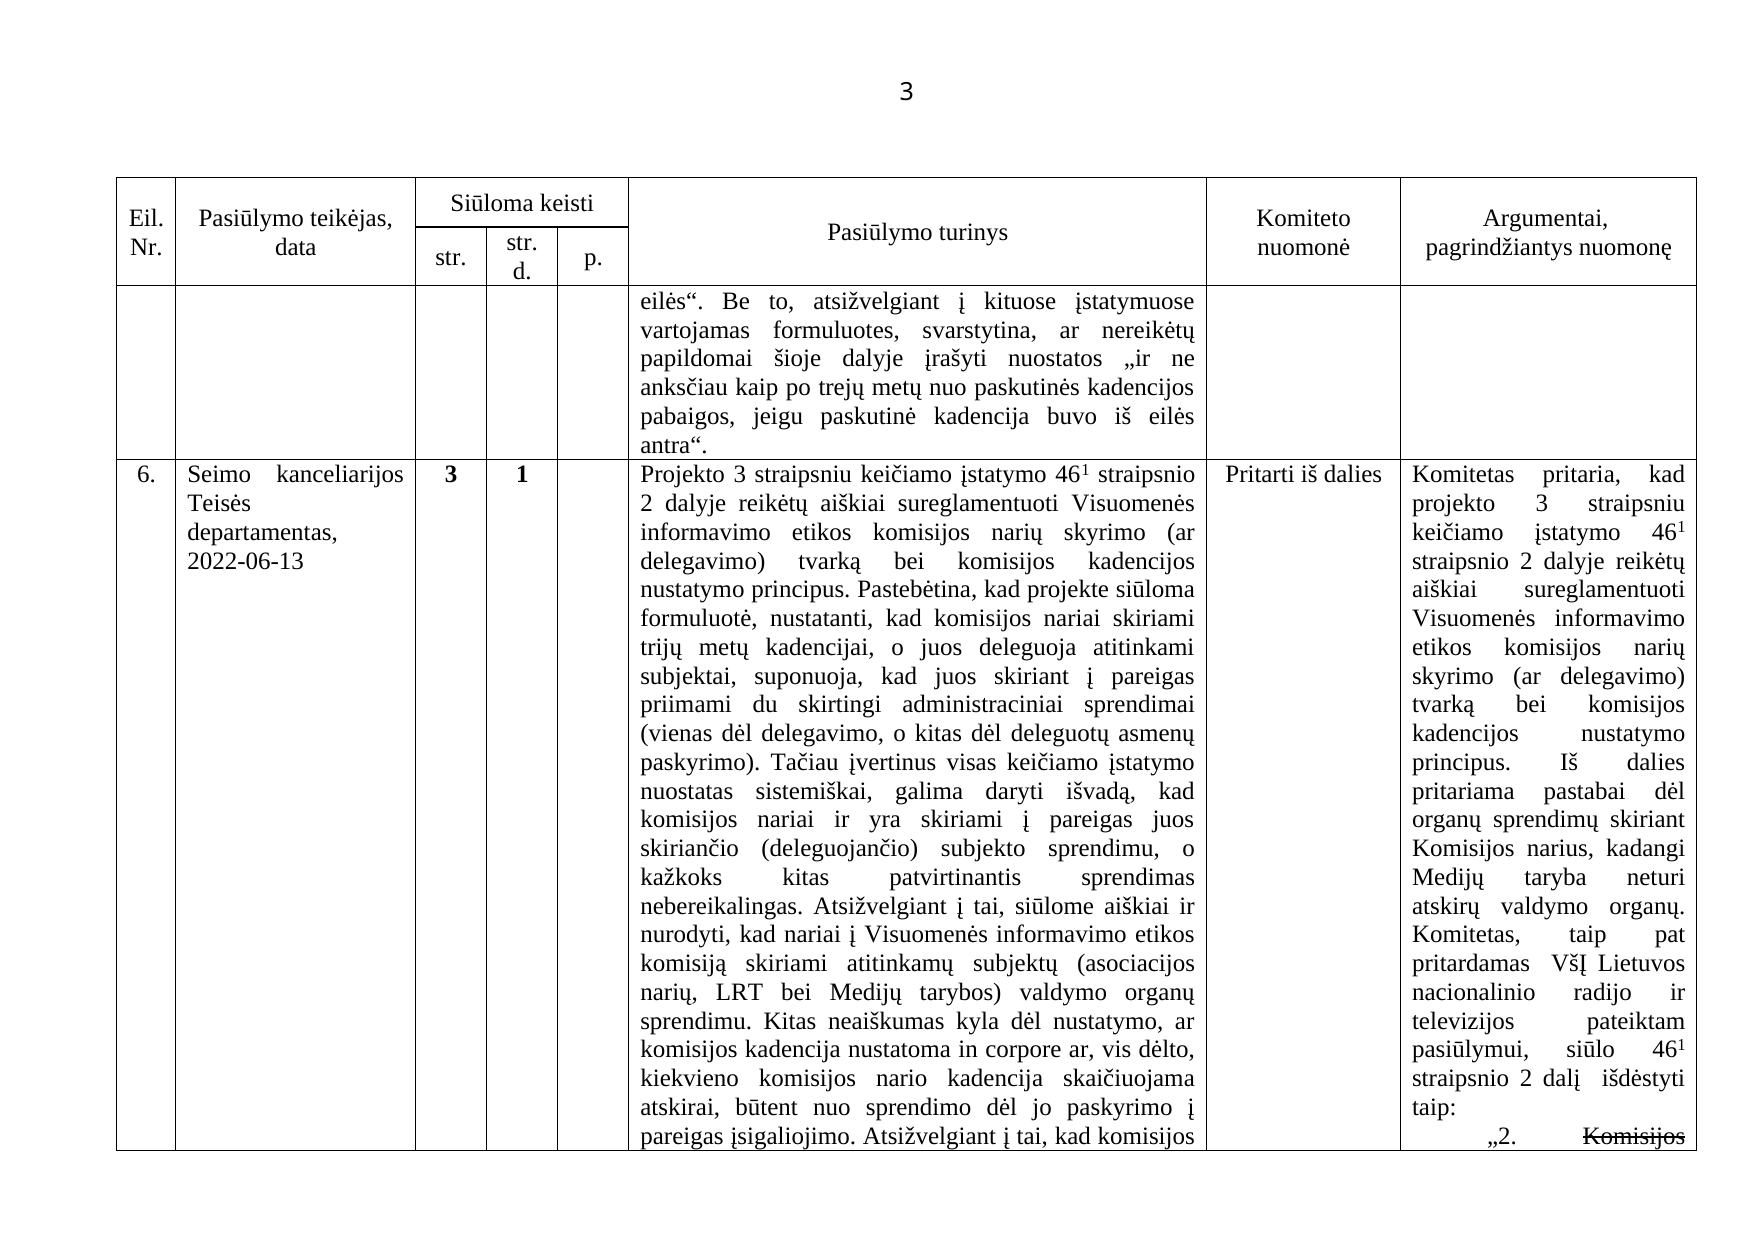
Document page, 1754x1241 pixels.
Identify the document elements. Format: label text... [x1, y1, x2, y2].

table_header Pasiūlymo teikėjas, data [176, 178, 415, 285]
table_cell str. d. [487, 228, 557, 285]
table_cell eilės“. Be to, atsižvelgiant į kituose įstatymuose vartojamas formuluotes, svarstytina, ar nereikėtų papildomai šioje dalyje įrašyti nuostatos „ir ne anksčiau kaip po trejų metų nuo paskutinės kadencijos pabaigos, jeigu paskutinė kadencija buvo iš eilės antra“. [629, 286, 1206, 458]
table_cell [558, 286, 628, 458]
table_header Eil. Nr. [117, 178, 175, 285]
table_header Argumentai, pagrindžiantys nuomonę [1401, 178, 1696, 285]
table_header Pasiūlymo turinys [629, 178, 1206, 285]
table_cell [416, 286, 486, 458]
table_cell Seimo kanceliarijos Teisės departamentas, 2022-06-13 [176, 460, 415, 1149]
table_cell p. [558, 228, 628, 285]
table_cell [1401, 286, 1696, 458]
table_cell [558, 460, 628, 1149]
table_cell str. [416, 228, 486, 285]
table_cell [176, 286, 415, 458]
table_cell Projekto 3 straipsniu keičiamo įstatymo 461 straipsnio 2 dalyje reikėtų aiškiai sureglamentuoti Visuomenės informavimo etikos komisijos narių skyrimo (ar delegavimo) tvarką bei komisijos kadencijos nustatymo principus. Pastebėtina, kad projekte siūloma formuluotė, nustatanti, kad komisijos nariai skiriami trijų metų kadencijai, o juos deleguoja atitinkami subjektai, suponuoja, kad juos skiriant į pareigas priimami du skirtingi administraciniai sprendimai (vienas dėl delegavimo, o kitas dėl deleguotų asmenų paskyrimo). Tačiau įvertinus visas keičiamo įstatymo nuostatas sistemiškai, galima daryti išvadą, kad komisijos nariai ir yra skiriami į pareigas juos skiriančio (deleguojančio) subjekto sprendimu, o kažkoks kitas patvirtinantis sprendimas nebereikalingas. Atsižvelgiant į tai, siūlome aiškiai ir nurodyti, kad nariai į Visuomenės informavimo etikos komisiją skiriami atitinkamų subjektų (asociacijos narių, LRT bei Medijų tarybos) valdymo organų sprendimu. Kitas neaiškumas kyla dėl nustatymo, ar komisijos kadencija nustatoma in corpore ar, vis dėlto, kiekvieno komisijos nario kadencija skaičiuojama atskirai, būtent nuo sprendimo dėl jo paskyrimo į pareigas įsigaliojimo. Atsižvelgiant į tai, kad komisijos [629, 460, 1206, 1149]
table_cell Pritarti iš dalies [1207, 460, 1400, 1149]
table_cell Komitetas pritaria, kad projekto 3 straipsniu keičiamo įstatymo 461 straipsnio 2 dalyje reikėtų aiškiai sureglamentuoti Visuomenės informavimo etikos komisijos narių skyrimo (ar delegavimo) tvarką bei komisijos kadencijos nustatymo principus. Iš dalies pritariama pastabai dėl organų sprendimų skiriant Komisijos narius, kadangi Medijų taryba neturi atskirų valdymo organų. Komitetas, taip pat pritardamas VšĮ Lietuvos nacionalinio radijo ir televizijos pateiktam pasiūlymui, siūlo 461 straipsnio 2 dalį išdėstyti taip: „2. Komisijos [1401, 460, 1696, 1149]
table_header Siūloma keisti [416, 178, 628, 226]
table_cell 6. [117, 460, 175, 1149]
table_cell 3 [416, 460, 486, 1149]
table_cell [1207, 286, 1400, 458]
table_cell [117, 286, 175, 458]
table_header Komiteto nuomonė [1207, 178, 1400, 285]
table_cell [487, 286, 557, 458]
table_cell 1 [487, 460, 557, 1149]
